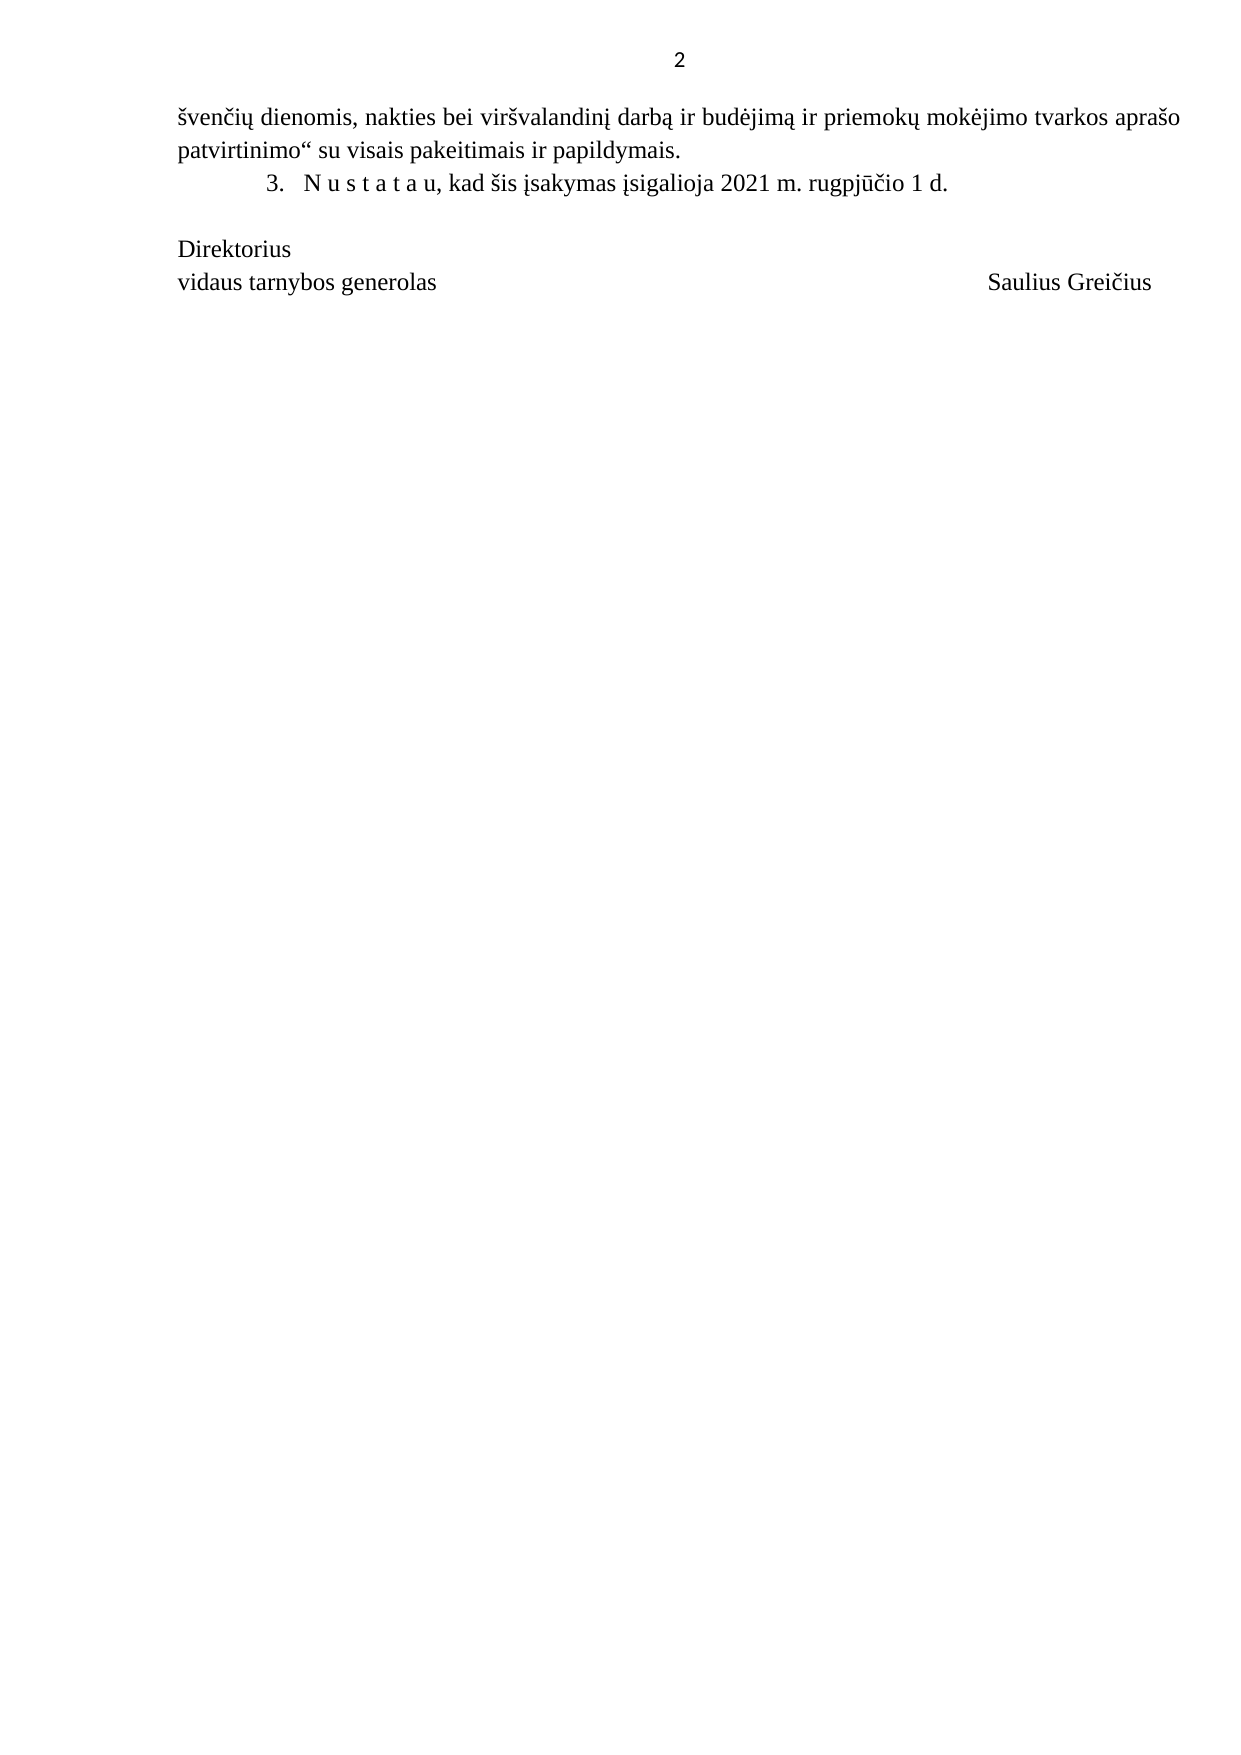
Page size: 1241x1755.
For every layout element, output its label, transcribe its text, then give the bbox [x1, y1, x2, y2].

text Direktorius [177, 234, 1181, 262]
text švenčių dienomis, nakties bei viršvalandinį darbą ir budėjimą ir priemokų mokėjimo tvarkos aprašo patvirtinimo“ su visais pakeitimais ir papildymais. [177, 102, 1181, 163]
text 3. N u s t a t a u, kad šis įsakymas įsigalioja 2021 m. rugpjūčio 1 d. [266, 168, 1181, 196]
text vidaus tarnybos generolas Saulius Greičius [177, 267, 1181, 296]
